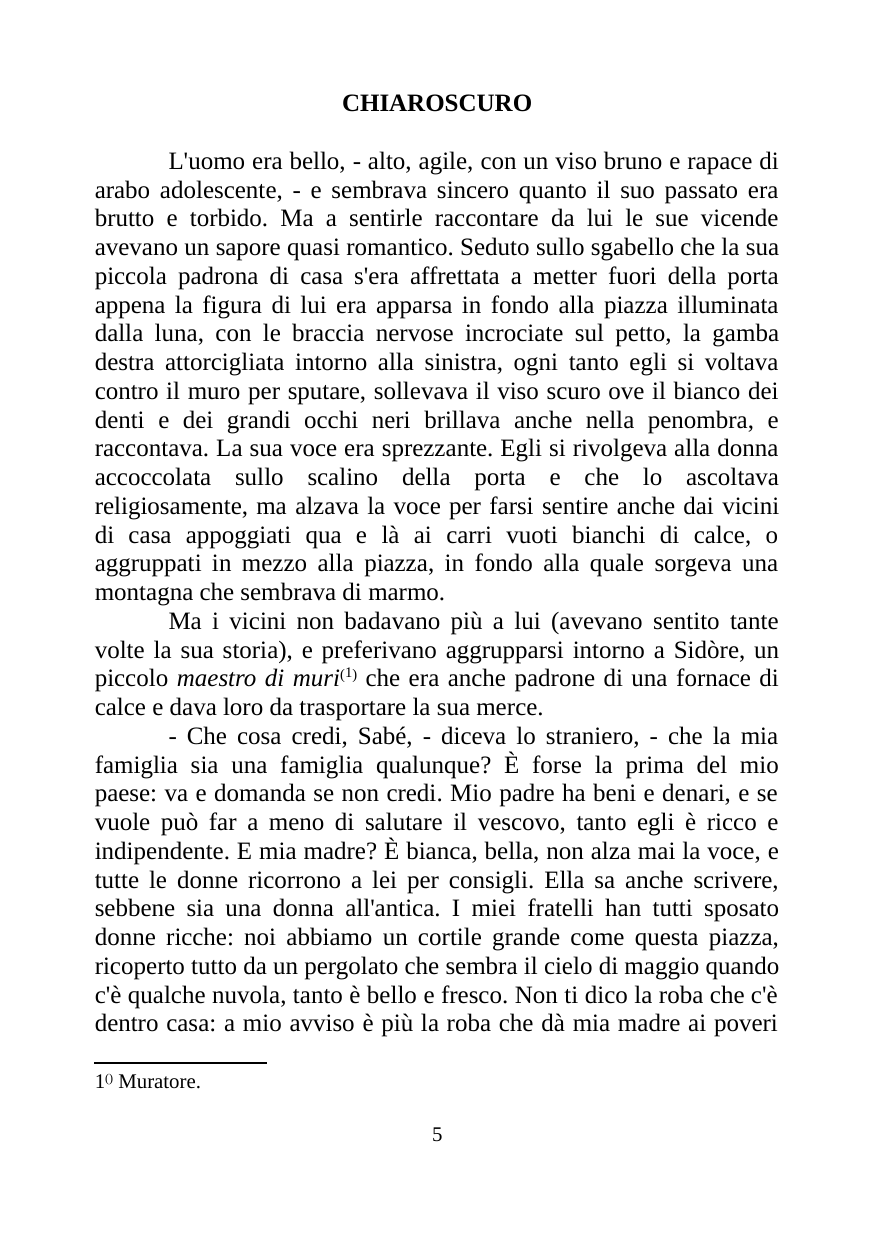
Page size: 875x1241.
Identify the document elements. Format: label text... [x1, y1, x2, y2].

text CHIAROSCURO [94, 88, 779, 117]
text Ma i vicini non badavano più a lui (avevano sentito tante volte la sua storia), e preferivano aggrupparsi intorno a Sidòre, un piccolo maestro di muri() che era anche padrone di una fornace di calce e dava loro da trasportare la sua merce. [94, 606, 779, 721]
text L'uomo era bello, - alto, agile, con un viso bruno e rapace di arabo adolescente, - e sembrava sincero quanto il suo passato era brutto e torbido. Ma a sentirle raccontare da lui le sue vicende avevano un sapore quasi romantico. Seduto sullo sgabello che la sua piccola padrona di casa s'era affrettata a metter fuori della porta appena la figura di lui era apparsa in fondo alla piazza illuminata dalla luna, con le braccia nervose incrociate sul petto, la gamba destra attorcigliata intorno alla sinistra, ogni tanto egli si voltava contro il muro per sputare, sollevava il viso scuro ove il bianco dei denti e dei grandi occhi neri brillava anche nella penombra, e raccontava. La sua voce era sprezzante. Egli si rivolgeva alla donna accoccolata sullo scalino della porta e che lo ascoltava religiosamente, ma alzava la voce per farsi sentire anche dai vicini di casa appoggiati qua e là ai carri vuoti bianchi di calce, o aggruppati in mezzo alla piazza, in fondo alla quale sorgeva una montagna che sembrava di marmo. [94, 146, 779, 606]
text - Che cosa credi, Sabé, - diceva lo straniero, - che la mia famiglia sia una famiglia qualunque? È forse la prima del mio paese: va e domanda se non credi. Mio padre ha beni e denari, e se vuole può far a meno di salutare il vescovo, tanto egli è ricco e indipendente. E mia madre? È bianca, bella, non alza mai la voce, e tutte le donne ricorrono a lei per consigli. Ella sa anche scrivere, sebbene sia una donna all'antica. I miei fratelli han tutti sposato donne ricche: noi abbiamo un cortile grande come questa piazza, ricoperto tutto da un pergolato che sembra il cielo di maggio quando c'è qualche nuvola, tanto è bello e fresco. Non ti dico la roba che c'è dentro casa: a mio avviso è più la roba che dà mia madre ai poveri [94, 721, 779, 1037]
text () Muratore. [94, 1069, 779, 1093]
